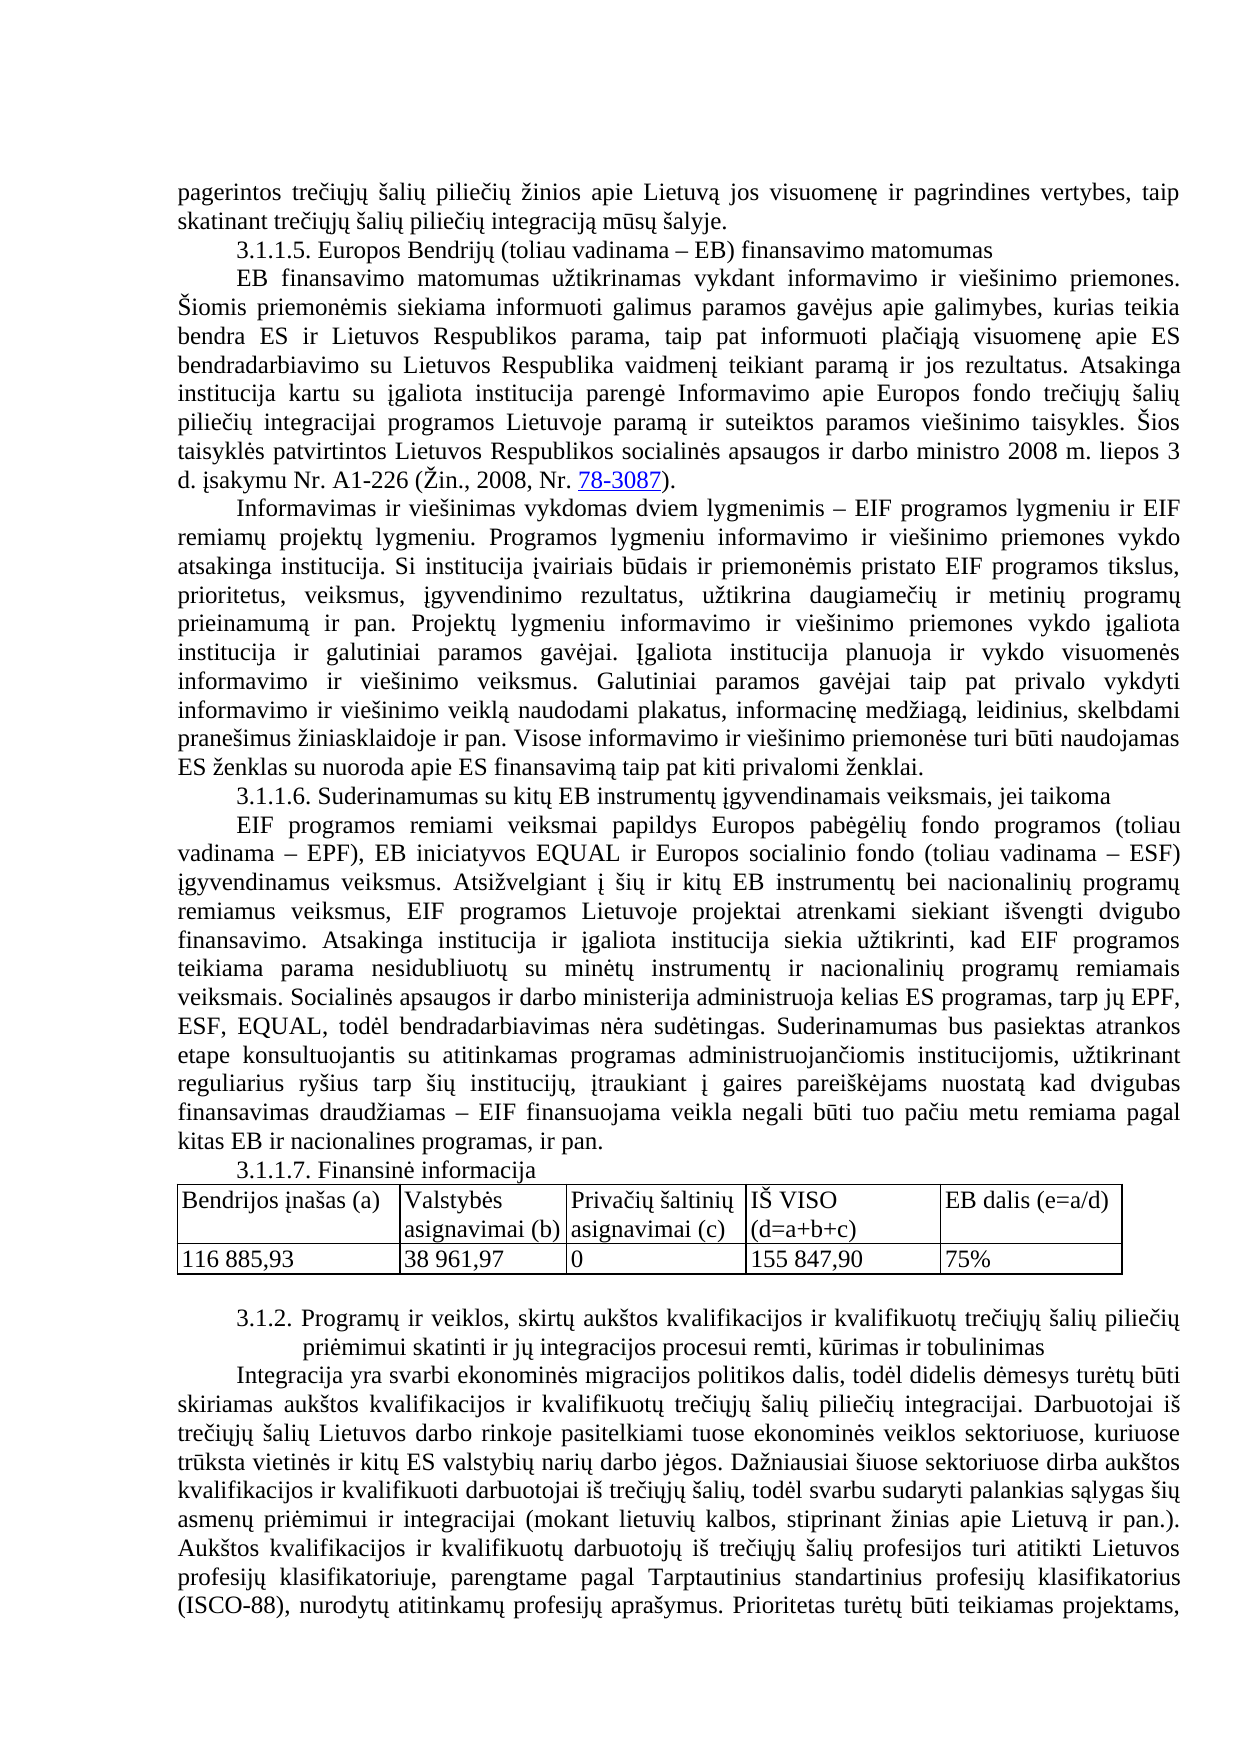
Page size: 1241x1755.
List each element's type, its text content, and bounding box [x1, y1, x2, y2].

table_header Valstybės asignavimai (b) [401, 1185, 566, 1242]
table_header Bendrijos įnašas (a) [178, 1185, 399, 1242]
text 3.1.2. Programų ir veiklos, skirtų aukštos kvalifikacijos ir kvalifikuotų trečiųjų šalių piliečių priėmimui skatinti ir jų integracijos procesui remti, kūrimas ir tobulinimas [236, 1303, 1181, 1361]
text 3.1.1.7. Finansinė informacija [177, 1155, 1181, 1183]
table_cell 155 847,90 [747, 1244, 940, 1273]
text Informavimas ir viešinimas vykdomas dviem lygmenimis – EIF programos lygmeniu ir EIF remiamų projektų lygmeniu. Programos lygmeniu informavimo ir viešinimo priemones vykdo atsakinga institucija. Si institucija įvairiais būdais ir priemonėmis pristato EIF programos tikslus, prioritetus, veiksmus, įgyvendinimo rezultatus, užtikrina daugiamečių ir metinių programų prieinamumą ir pan. Projektų lygmeniu informavimo ir viešinimo priemones vykdo įgaliota institucija ir galutiniai paramos gavėjai. Įgaliota institucija planuoja ir vykdo visuomenės informavimo ir viešinimo veiksmus. Galutiniai paramos gavėjai taip pat privalo vykdyti informavimo ir viešinimo veiklą naudodami plakatus, informacinę medžiagą, leidinius, skelbdami pranešimus žiniasklaidoje ir pan. Visose informavimo ir viešinimo priemonėse turi būti naudojamas ES ženklas su nuoroda apie ES finansavimą taip pat kiti privalomi ženklai. [177, 493, 1181, 781]
table_cell 116 885,93 [178, 1244, 399, 1273]
table_header EB dalis (e=a/d) [941, 1185, 1121, 1242]
table_header IŠ VISO (d=a+b+c) [747, 1185, 940, 1242]
text pagerintos trečiųjų šalių piliečių žinios apie Lietuvą jos visuomenę ir pagrindines vertybes, taip skatinant trečiųjų šalių piliečių integraciją mūsų šalyje. [177, 177, 1181, 235]
text EB finansavimo matomumas užtikrinamas vykdant informavimo ir viešinimo priemones. Šiomis priemonėmis siekiama informuoti galimus paramos gavėjus apie galimybes, kurias teikia bendra ES ir Lietuvos Respublikos parama, taip pat informuoti plačiąją visuomenę apie ES bendradarbiavimo su Lietuvos Respublika vaidmenį teikiant paramą ir jos rezultatus. Atsakinga institucija kartu su įgaliota institucija parengė Informavimo apie Europos fondo trečiųjų šalių piliečių integracijai programos Lietuvoje paramą ir suteiktos paramos viešinimo taisykles. Šios taisyklės patvirtintos Lietuvos Respublikos socialinės apsaugos ir darbo ministro 2008 m. liepos 3 d. įsakymu Nr. A1-226 (Žin., 2008, Nr. 78-3087). [177, 263, 1181, 493]
text Integracija yra svarbi ekonominės migracijos politikos dalis, todėl didelis dėmesys turėtų būti skiriamas aukštos kvalifikacijos ir kvalifikuotų trečiųjų šalių piliečių integracijai. Darbuotojai iš trečiųjų šalių Lietuvos darbo rinkoje pasitelkiami tuose ekonominės veiklos sektoriuose, kuriuose trūksta vietinės ir kitų ES valstybių narių darbo jėgos. Dažniausiai šiuose sektoriuose dirba aukštos kvalifikacijos ir kvalifikuoti darbuotojai iš trečiųjų šalių, todėl svarbu sudaryti palankias sąlygas šių asmenų priėmimui ir integracijai (mokant lietuvių kalbos, stiprinant žinias apie Lietuvą ir pan.). Aukštos kvalifikacijos ir kvalifikuotų darbuotojų iš trečiųjų šalių profesijos turi atitikti Lietuvos profesijų klasifikatoriuje, parengtame pagal Tarptautinius standartinius profesijų klasifikatorius (ISCO-88), nurodytų atitinkamų profesijų aprašymus. Prioritetas turėtų būti teikiamas projektams, [177, 1361, 1181, 1619]
table_header Privačių šaltinių asignavimai (c) [567, 1185, 745, 1242]
table_cell 0 [567, 1244, 745, 1273]
text 3.1.1.5. Europos Bendrijų (toliau vadinama – EB) finansavimo matomumas [177, 235, 1181, 263]
table_cell 38 961,97 [401, 1244, 566, 1273]
text EIF programos remiami veiksmai papildys Europos pabėgėlių fondo programos (toliau vadinama – EPF), EB iniciatyvos EQUAL ir Europos socialinio fondo (toliau vadinama – ESF) įgyvendinamus veiksmus. Atsižvelgiant į šių ir kitų EB instrumentų bei nacionalinių programų remiamus veiksmus, EIF programos Lietuvoje projektai atrenkami siekiant išvengti dvigubo finansavimo. Atsakinga institucija ir įgaliota institucija siekia užtikrinti, kad EIF programos teikiama parama nesidubliuotų su minėtų instrumentų ir nacionalinių programų remiamais veiksmais. Socialinės apsaugos ir darbo ministerija administruoja kelias ES programas, tarp jų EPF, ESF, EQUAL, todėl bendradarbiavimas nėra sudėtingas. Suderinamumas bus pasiektas atrankos etape konsultuojantis su atitinkamas programas administruojančiomis institucijomis, užtikrinant reguliarius ryšius tarp šių institucijų, įtraukiant į gaires pareiškėjams nuostatą kad dvigubas finansavimas draudžiamas – EIF finansuojama veikla negali būti tuo pačiu metu remiama pagal kitas EB ir nacionalines programas, ir pan. [177, 810, 1181, 1155]
text 3.1.1.6. Suderinamumas su kitų EB instrumentų įgyvendinamais veiksmais, jei taikoma [177, 781, 1181, 810]
table_cell 75% [941, 1244, 1121, 1273]
